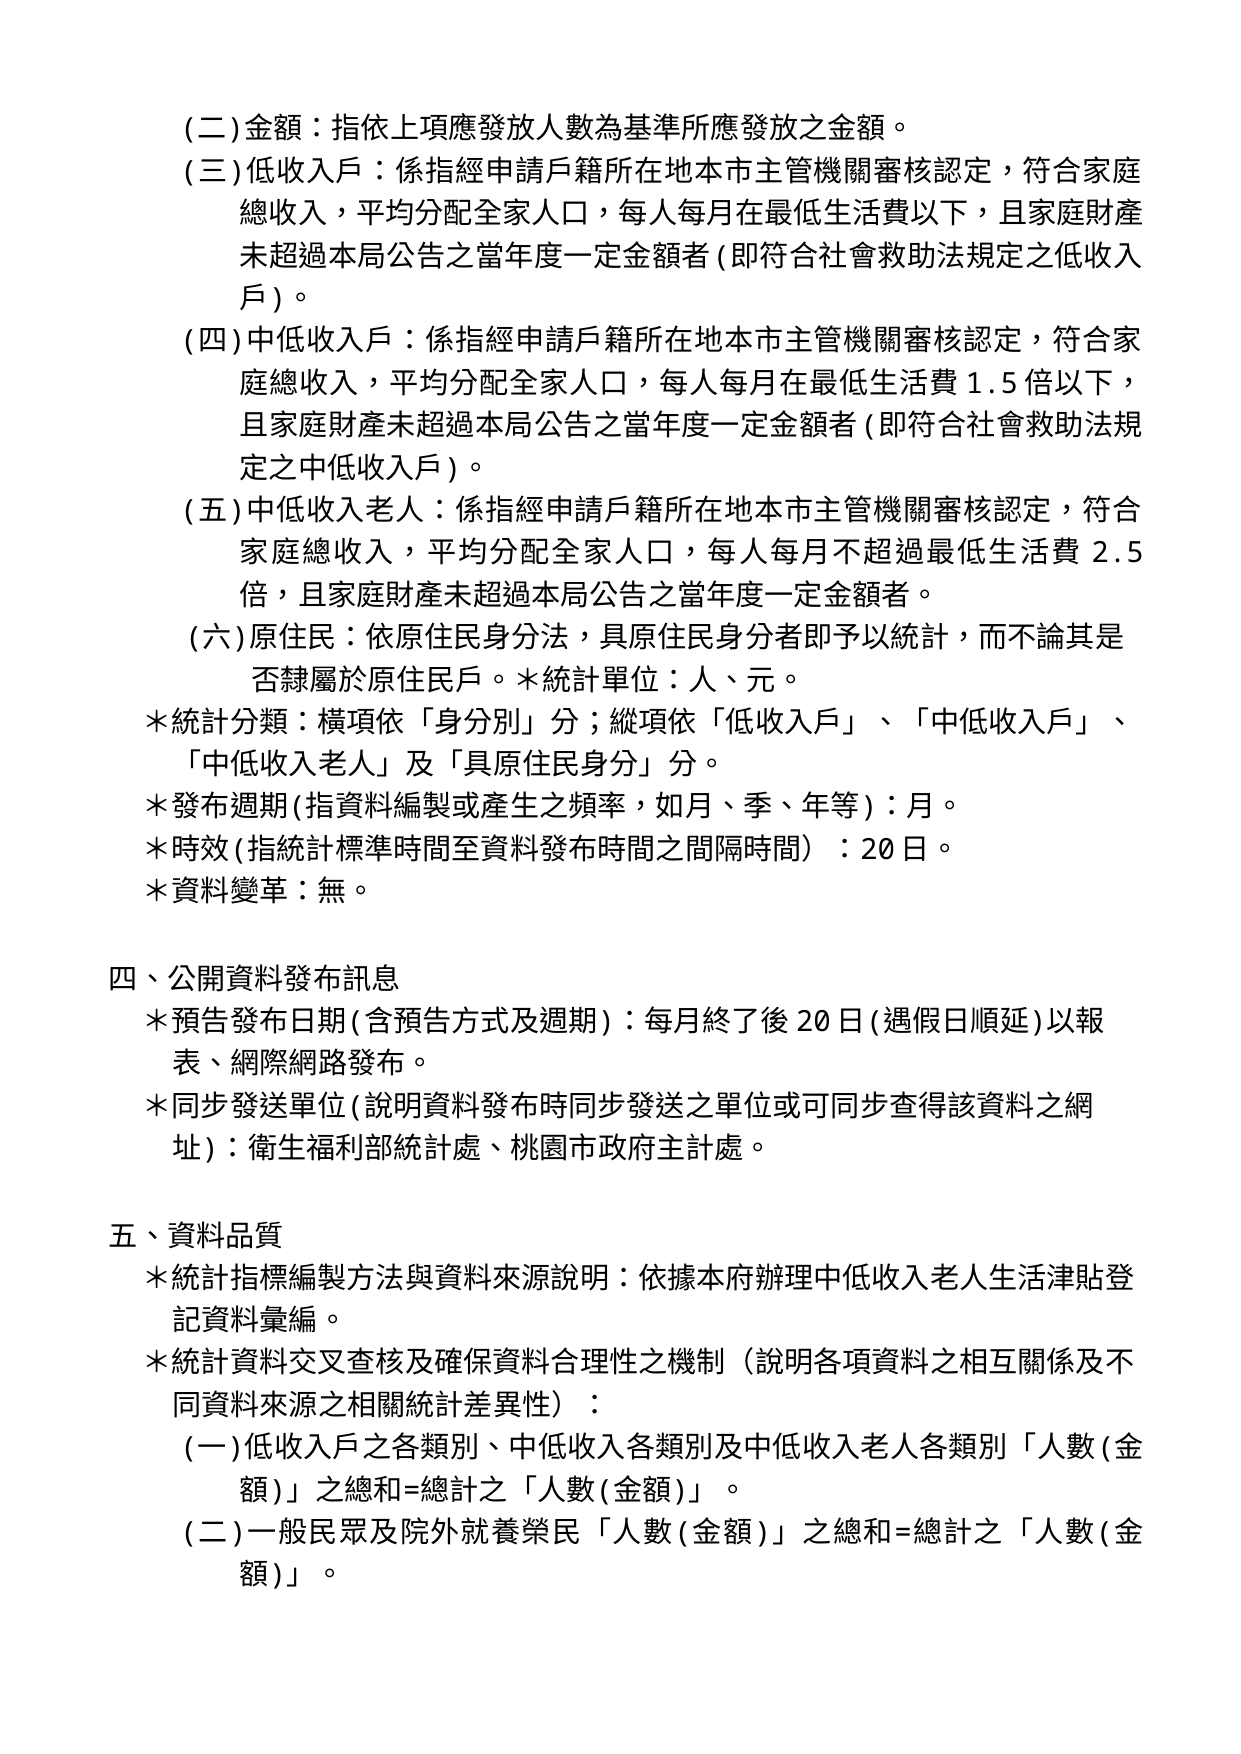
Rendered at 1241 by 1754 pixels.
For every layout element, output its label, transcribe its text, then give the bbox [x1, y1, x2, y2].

table_header 統計資料背景說明 資料種類：社會福利服務統計 資料項目：桃園市中低收入(含低收入戶)老人生活津貼 一、發布及編製機關單位 ＊發布機關、單位：桃園市政府社會局會計室 ＊編製單位：桃園市政府社會局社會救助科 ＊聯絡電話：(03)3322101#6444 ＊傳真：(03)3348721 ＊電子信箱：10025558@mail.tycg.gov.tw 二、發布形式 ＊口頭： ( )記者會或說明會 ＊書面： ( )新聞稿 ( )報表 ( )書刊，刊名： ＊電子媒體： ( )線上書刊及資料庫， 網址： ( )磁片 ( )光碟片 (√)其他 Open Document File (odf)、Portable Document Format (pdf) 或Excel檔案。 三、資料範圍、週期及時效 ＊統計地區範圍及對象：凡本市依據社會救助法及中低收入老人生活津貼發給辦法規定辦理者，均為統計對象。 ＊統計標準時間：動態資料以當月之事實為準；靜態資料以當月底之事實為準。 ＊統計項目定義： (一)人數：以核定有案，當月應發放之人數。 (二)金額：指依上項應發放人數為基準所應發放之金額。 (三)低收入戶：係指經申請戶籍所在地本市主管機關審核認定，符合家庭總收入，平均分配全家人口，每人每月在最低生活費以下，且家庭財產未超過本局公告之當年度一定金額者(即符合社會救助法規定之低收入戶)。 (四)中低收入戶：係指經申請戶籍所在地本市主管機關審核認定，符合家庭總收入，平均分配全家人口，每人每月在最低生活費1.5倍以下，且家庭財產未超過本局公告之當年度一定金額者(即符合社會救助法規定之中低收入戶)。 (五)中低收入老人：係指經申請戶籍所在地本市主管機關審核認定，符合家庭總收入，平均分配全家人口，每人每月不超過最低生活費2.5倍，且家庭財產未超過本局公告之當年度一定金額者。 (六)原住民：依原住民身分法，具原住民身分者即予以統計，而不論其是否隸屬於原住民戶。＊統計單位：人、元。 ＊統計分類：橫項依「身分別」分；縱項依「低收入戶」、「中低收入戶」、「中低收入老人」及「具原住民身分」分。 ＊發布週期(指資料編製或產生之頻率，如月、季、年等)：月。 ＊時效(指統計標準時間至資料發布時間之間隔時間）：20日。 ＊資料變革：無。 四、公開資料發布訊息 ＊預告發布日期(含預告方式及週期)：每月終了後20日(遇假日順延)以報表、網際網路發布。 ＊同步發送單位(說明資料發布時同步發送之單位或可同步查得該資料之網址)：衛生福利部統計處、桃園市政府主計處。 五、資料品質 ＊統計指標編製方法與資料來源說明：依據本府辦理中低收入老人生活津貼登記資料彙編。 ＊統計資料交叉查核及確保資料合理性之機制（說明各項資料之相互關係及不同資料來源之相關統計差異性）： (一)低收入戶之各類別、中低收入各類別及中低收入老人各類別「人數(金額)」之總和=總計之「人數(金額)」。 (二)一般民眾及院外就養榮民「人數(金額)」之總和=總計之「人數(金額)」。 六、須注意及預定改變之事項（說明預定修正之資料、定義、統計方法等及其修正原因）：無。 七、其他事項：無。 [98, 105, 1155, 1593]
